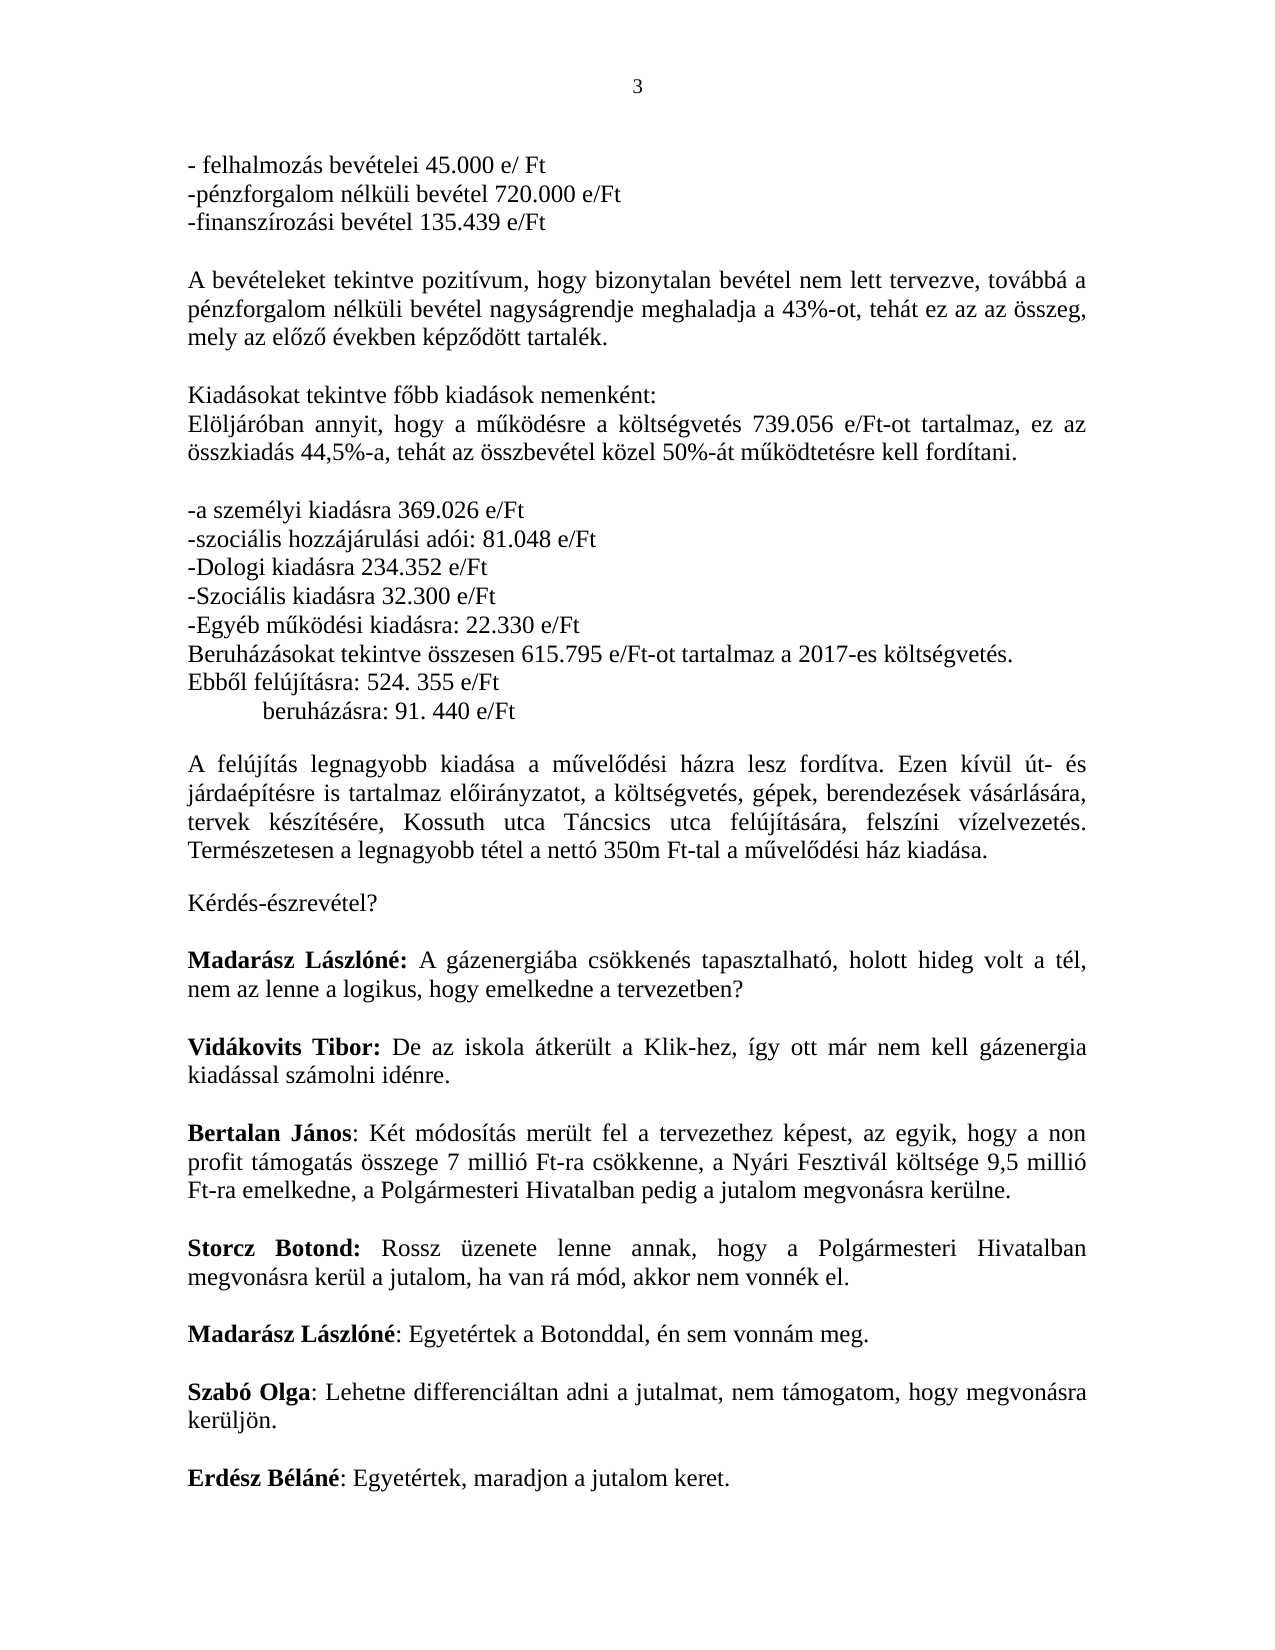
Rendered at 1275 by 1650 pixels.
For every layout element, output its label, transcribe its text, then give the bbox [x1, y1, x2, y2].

text Elöljáróban annyit, hogy a működésre a költségvetés 739.056 e/Ft-ot tartalmaz, ez az összkiadás 44,5%-a, tehát az összbevétel közel 50%-át működtetésre kell fordítani. [187, 409, 1087, 466]
text Szabó Olga: Lehetne differenciáltan adni a jutalmat, nem támogatom, hogy megvonásra kerüljön. [187, 1377, 1087, 1434]
text Erdész Béláné: Egyetértek, maradjon a jutalom keret. [187, 1463, 1087, 1492]
text A felújítás legnagyobb kiadása a művelődési házra lesz fordítva. Ezen kívül út- és járdaépítésre is tartalmaz előirányzatot, a költségvetés, gépek, berendezések vásárlására, tervek készítésére, Kossuth utca Táncsics utca felújítására, felszíni vízelvezetés. Természetesen a legnagyobb tétel a nettó 350m Ft-tal a művelődési ház kiadása. [187, 749, 1087, 864]
text Kérdés-észrevétel? [187, 888, 1087, 917]
text Madarász Lászlóné: A gázenergiába csökkenés tapasztalható, holott hideg volt a tél, nem az lenne a logikus, hogy emelkedne a tervezetben? [187, 946, 1087, 1003]
text A bevételeket tekintve pozitívum, hogy bizonytalan bevétel nem lett tervezve, továbbá a pénzforgalom nélküli bevétel nagyságrendje meghaladja a 43%-ot, tehát ez az az összeg, mely az előző években képződött tartalék. [187, 265, 1087, 351]
list pénzforgalom nélküli bevétel 720.000 e/Ft [187, 179, 1087, 207]
list szociális hozzájárulási adói: 81.048 e/Ft [187, 524, 1087, 552]
text beruházásra: 91. 440 e/Ft [187, 696, 1087, 725]
list felhalmozás bevételei 45.000 e/ Ft [187, 150, 1087, 179]
text Madarász Lászlóné: Egyetértek a Botonddal, én sem vonnám meg. [187, 1319, 1087, 1348]
text Ebből felújításra: 524. 355 e/Ft [187, 667, 1087, 696]
text Beruházásokat tekintve összesen 615.795 e/Ft-ot tartalmaz a 2017-es költségvetés. [187, 639, 1087, 667]
list Egyéb működési kiadásra: 22.330 e/Ft [187, 610, 1087, 639]
text Bertalan János: Két módosítás merült fel a tervezethez képest, az egyik, hogy a non profit támogatás összege 7 millió Ft-ra csökkenne, a Nyári Fesztivál költsége 9,5 millió Ft-ra emelkedne, a Polgármesteri Hivatalban pedig a jutalom megvonásra kerülne. [187, 1118, 1087, 1204]
text Kiadásokat tekintve főbb kiadások nemenként: [187, 380, 1087, 409]
list finanszírozási bevétel 135.439 e/Ft [187, 207, 1087, 236]
list Szociális kiadásra 32.300 e/Ft [187, 581, 1087, 610]
text Storcz Botond: Rossz üzenete lenne annak, hogy a Polgármesteri Hivatalban megvonásra kerül a jutalom, ha van rá mód, akkor nem vonnék el. [187, 1233, 1087, 1291]
list a személyi kiadásra 369.026 e/Ft [187, 495, 1087, 524]
text Vidákovits Tibor: De az iskola átkerült a Klik-hez, így ott már nem kell gázenergia kiadással számolni idénre. [187, 1032, 1087, 1089]
list Dologi kiadásra 234.352 e/Ft [187, 552, 1087, 581]
